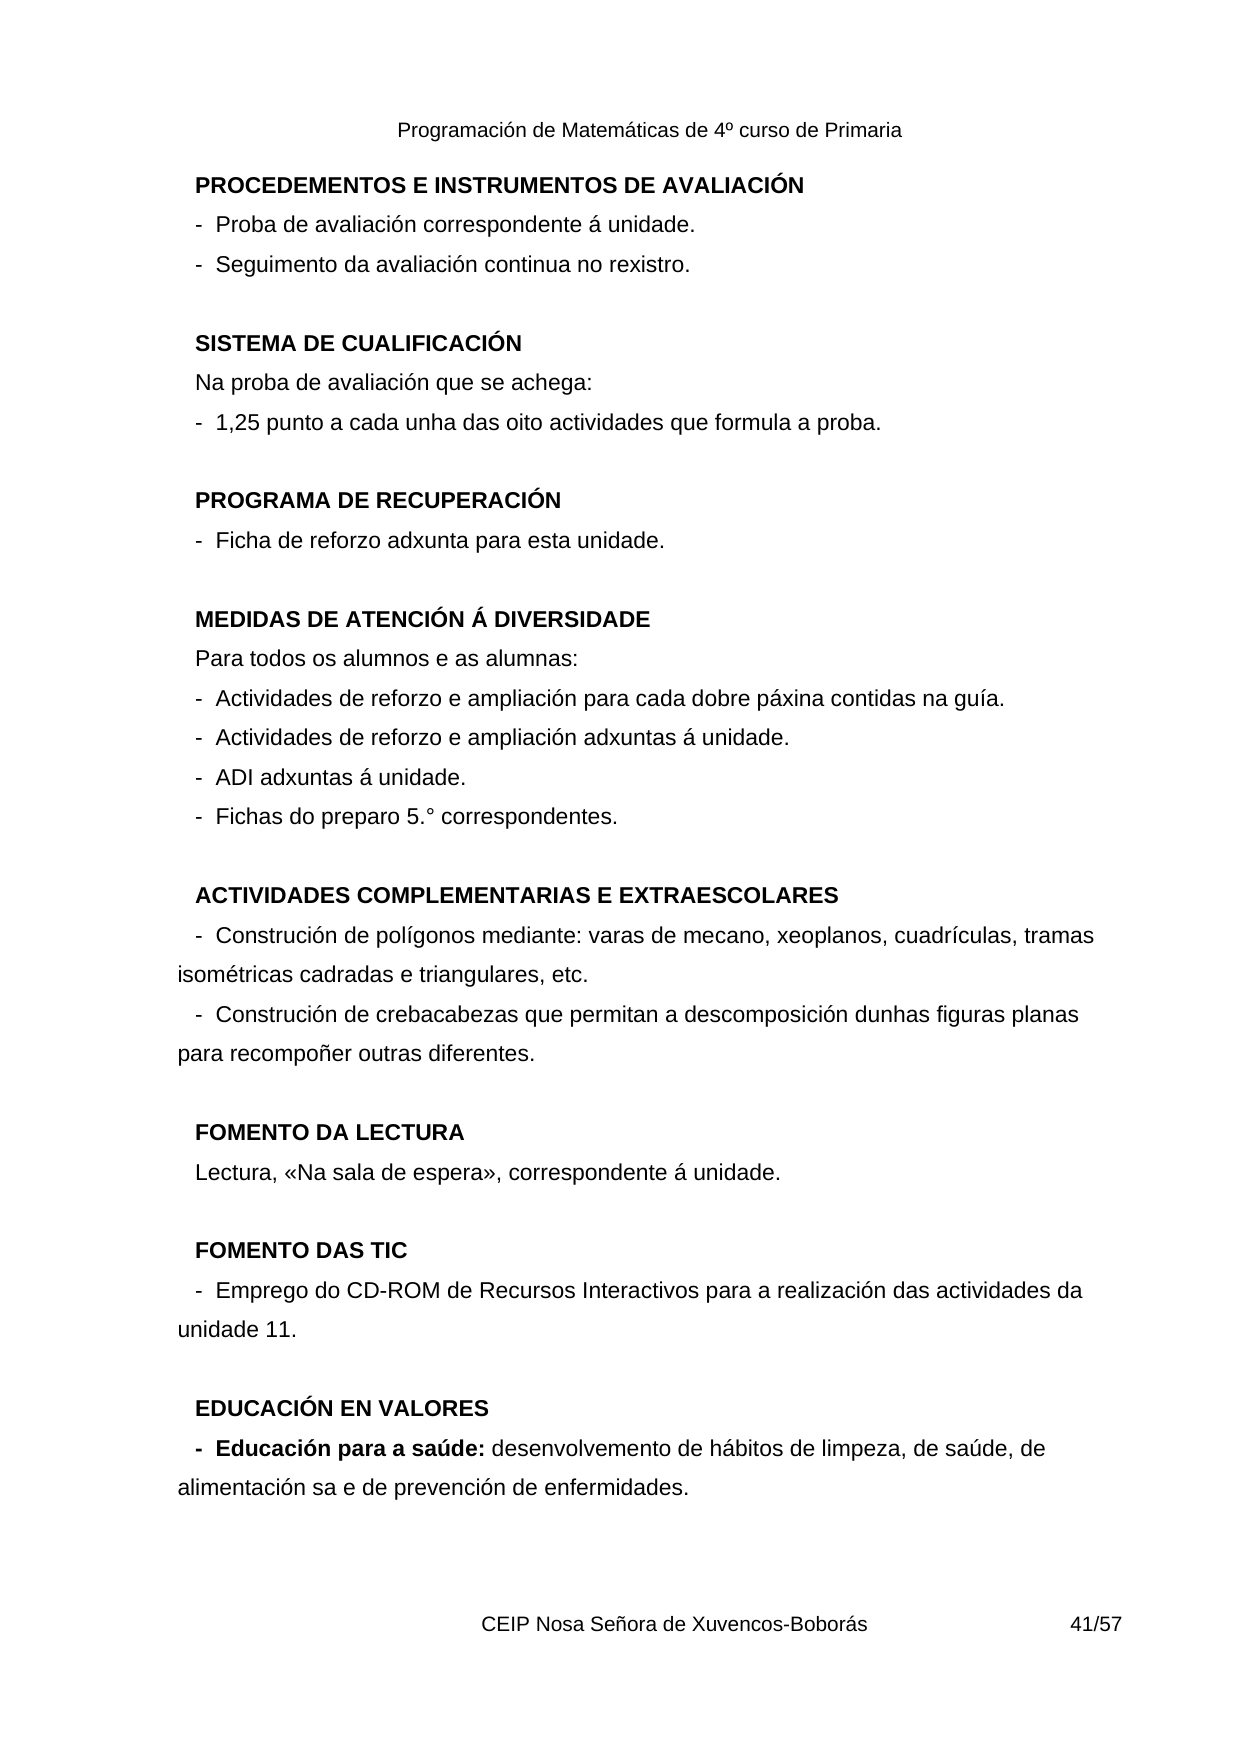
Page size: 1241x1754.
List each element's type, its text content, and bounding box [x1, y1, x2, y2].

text ACTIVIDADES COMPLEMENTARIAS E EXTRAESCOLARES [177, 882, 1122, 908]
text - Actividades de reforzo e ampliación adxuntas á unidade. [177, 724, 1122, 751]
text FOMENTO DA LECTURA [177, 1119, 1122, 1145]
text MEDIDAS DE ATENCIÓN Á DIVERSIDADE [177, 606, 1122, 632]
text - Ficha de reforzo adxunta para esta unidade. [177, 527, 1122, 553]
text - Emprego do CD-ROM de Recursos Interactivos para a realización das actividades da unidade 11. [177, 1277, 1122, 1343]
text - Construción de polígonos mediante: varas de mecano, xeoplanos, cuadrículas, tramas isométricas cadradas e triangulares, etc. [177, 922, 1122, 987]
text PROCEDEMENTOS E INSTRUMENTOS DE AVALIACIÓN [177, 172, 1122, 198]
text - Educación para a saúde: desenvolvemento de hábitos de limpeza, de saúde, de alimentación sa e de prevención de enfermidades. [177, 1435, 1122, 1501]
text SISTEMA DE CUALIFICACIÓN [177, 329, 1122, 356]
text - ADI adxuntas á unidade. [177, 764, 1122, 790]
text - Seguimento da avaliación continua no rexistro. [177, 251, 1122, 277]
text Na proba de avaliación que se achega: [177, 369, 1122, 395]
text Para todos os alumnos e as alumnas: [177, 645, 1122, 672]
text FOMENTO DAS TIC [177, 1237, 1122, 1264]
text EDUCACIÓN EN VALORES [177, 1395, 1122, 1422]
text - Construción de crebacabezas que permitan a descomposición dunhas figuras planas para recompoñer outras diferentes. [177, 1001, 1122, 1066]
text - Proba de avaliación correspondente á unidade. [177, 211, 1122, 237]
text - 1,25 punto a cada unha das oito actividades que formula a proba. [177, 408, 1122, 435]
text Lectura, «Na sala de espera», correspondente á unidade. [177, 1158, 1122, 1185]
text - Fichas do preparo 5.° correspondentes. [177, 803, 1122, 829]
text PROGRAMA DE RECUPERACIÓN [177, 487, 1122, 514]
text - Actividades de reforzo e ampliación para cada dobre páxina contidas na guía. [177, 685, 1122, 711]
